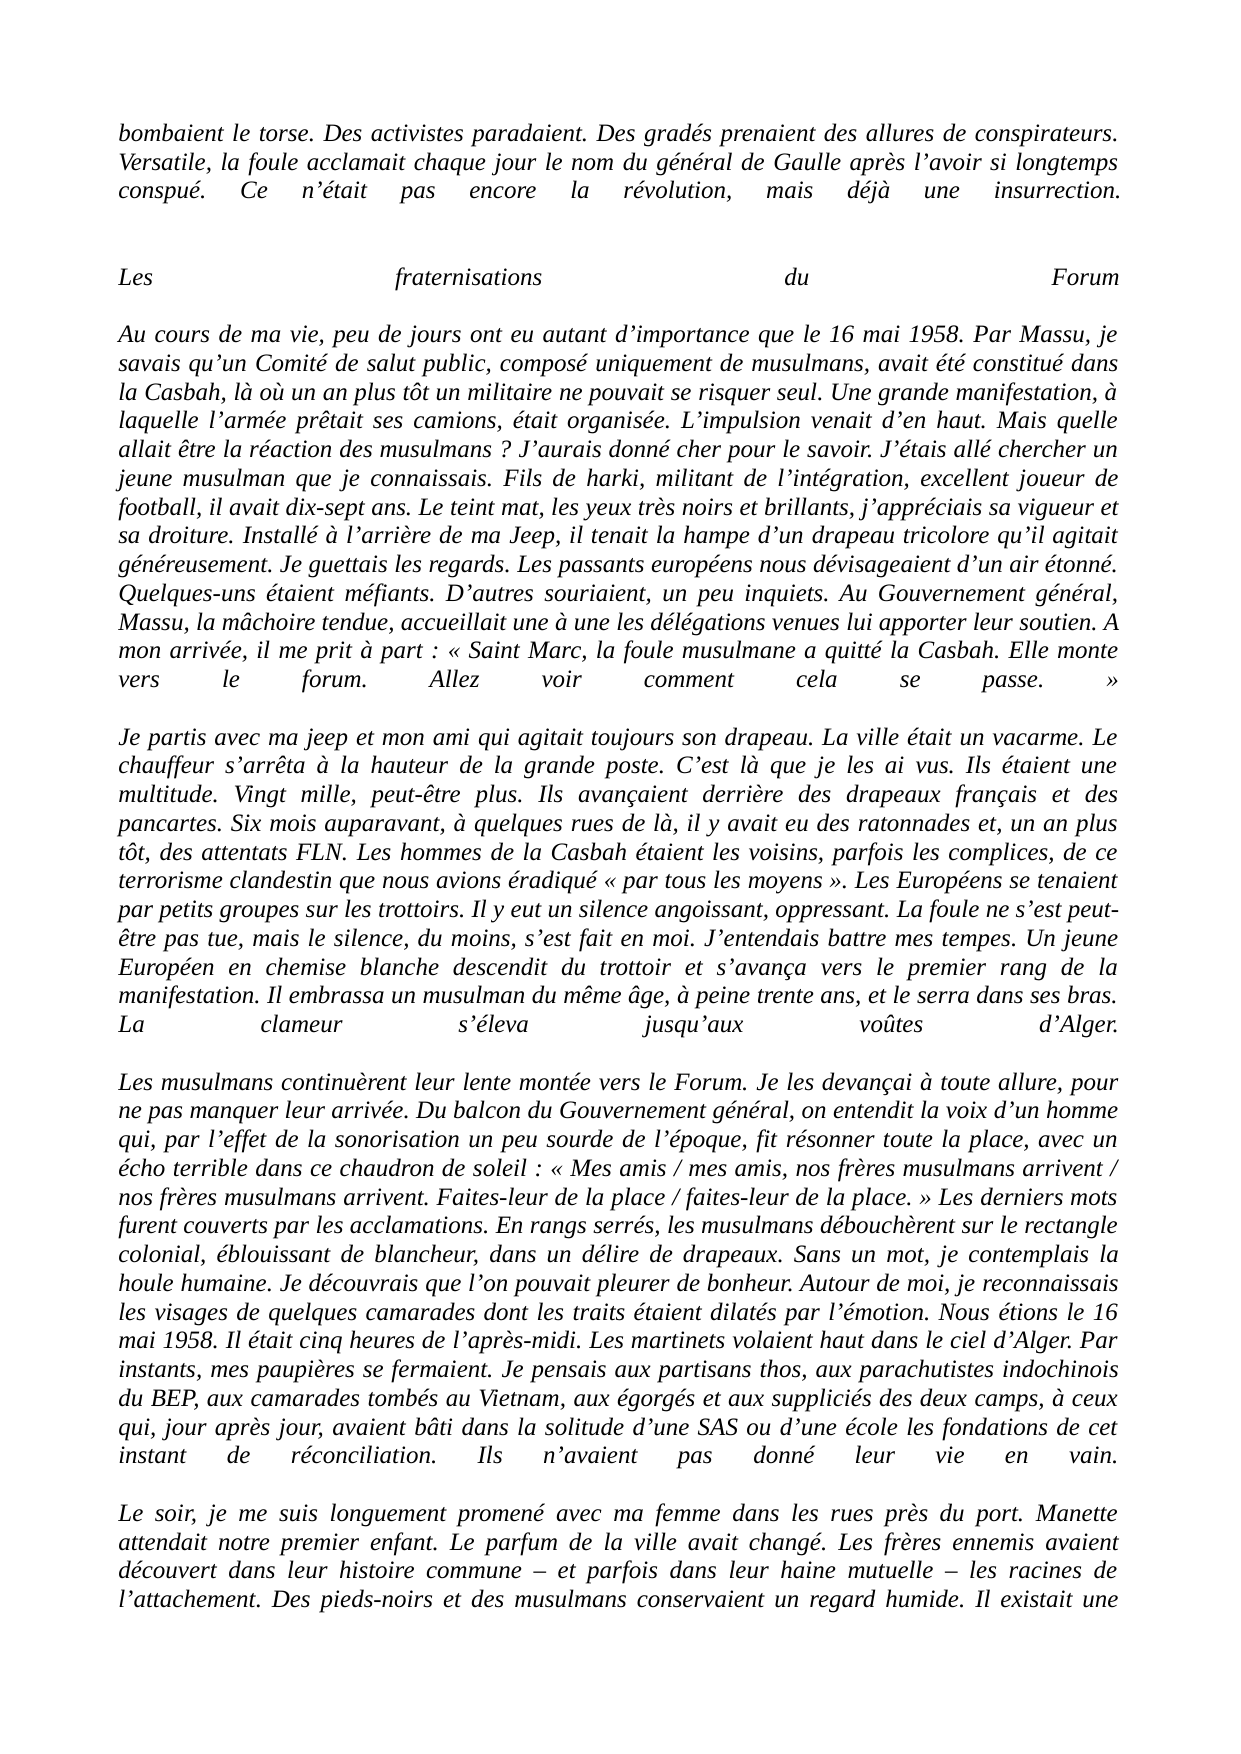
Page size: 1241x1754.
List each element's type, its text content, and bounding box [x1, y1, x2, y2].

text bombaient le torse. Des activistes paradaient. Des gradés prenaient des allures de conspirateurs. Versatile, la foule acclamait chaque jour le nom du général de Gaulle après l’avoir si longtemps conspué. Ce n’était pas encore la révolution, mais déjà une insurrection. Les fraternisations du Forum Au cours de ma vie, peu de jours ont eu autant d’importance que le 16 mai 1958. Par Massu, je savais qu’un Comité de salut public, composé uniquement de musulmans, avait été constitué dans la Casbah, là où un an plus tôt un militaire ne pouvait se risquer seul. Une grande manifestation, à laquelle l’armée prêtait ses camions, était organisée. L’impulsion venait d’en haut. Mais quelle allait être la réaction des musulmans ? J’aurais donné cher pour le savoir. J’étais allé chercher un jeune musulman que je connaissais. Fils de harki, militant de l’intégration, excellent joueur de football, il avait dix-sept ans. Le teint mat, les yeux très noirs et brillants, j’appréciais sa vigueur et sa droiture. Installé à l’arrière de ma Jeep, il tenait la hampe d’un drapeau tricolore qu’il agitait généreusement. Je guettais les regards. Les passants européens nous dévisageaient d’un air étonné. Quelques-uns étaient méfiants. D’autres souriaient, un peu inquiets. Au Gouvernement général, Massu, la mâchoire tendue, accueillait une à une les délégations venues lui apporter leur soutien. A mon arrivée, il me prit à part : « Saint Marc, la foule musulmane a quitté la Casbah. Elle monte vers le forum. Allez voir comment cela se passe. » Je partis avec ma jeep et mon ami qui agitait toujours son drapeau. La ville était un vacarme. Le chauffeur s’arrêta à la hauteur de la grande poste. C’est là que je les ai vus. Ils étaient une multitude. Vingt mille, peut-être plus. Ils avançaient derrière des drapeaux français et des pancartes. Six mois auparavant, à quelques rues de là, il y avait eu des ratonnades et, un an plus tôt, des attentats FLN. Les hommes de la Casbah étaient les voisins, parfois les complices, de ce terrorisme clandestin que nous avions éradiqué « par tous les moyens ». Les Européens se tenaient par petits groupes sur les trottoirs. Il y eut un silence angoissant, oppressant. La foule ne s’est peut-être pas tue, mais le silence, du moins, s’est fait en moi. J’entendais battre mes tempes. Un jeune Européen en chemise blanche descendit du trottoir et s’avança vers le premier rang de la manifestation. Il embrassa un musulman du même âge, à peine trente ans, et le serra dans ses bras. La clameur s’éleva jusqu’aux voûtes d’Alger. Les musulmans continuèrent leur lente montée vers le Forum. Je les devançai à toute allure, pour ne pas manquer leur arrivée. Du balcon du Gouvernement général, on entendit la voix d’un homme qui, par l’effet de la sonorisation un peu sourde de l’époque, fit résonner toute la place, avec un écho terrible dans ce chaudron de soleil : « Mes amis / mes amis, nos frères musulmans arrivent / nos frères musulmans arrivent. Faites-leur de la place / faites-leur de la place. » Les derniers mots furent couverts par les acclamations. En rangs serrés, les musulmans débouchèrent sur le rectangle colonial, éblouissant de blancheur, dans un délire de drapeaux. Sans un mot, je contemplais la houle humaine. Je découvrais que l’on pouvait pleurer de bonheur. Autour de moi, je reconnaissais les visages de quelques camarades dont les traits étaient dilatés par l’émotion. Nous étions le 16 mai 1958. Il était cinq heures de l’après-midi. Les martinets volaient haut dans le ciel d’Alger. Par instants, mes paupières se fermaient. Je pensais aux partisans thos, aux parachutistes indochinois du BEP, aux camarades tombés au Vietnam, aux égorgés et aux suppliciés des deux camps, à ceux qui, jour après jour, avaient bâti dans la solitude d’une SAS ou d’une école les fondations de cet instant de réconciliation. Ils n’avaient pas donné leur vie en vain. Le soir, je me suis longuement promené avec ma femme dans les rues près du port. Manette attendait notre premier enfant. Le parfum de la ville avait changé. Les frères ennemis avaient découvert dans leur histoire commune – et parfois dans leur haine mutuelle – les racines de l’attachement. Des pieds-noirs et des musulmans conservaient un regard humide. Il existait une [118, 118, 1122, 1613]
